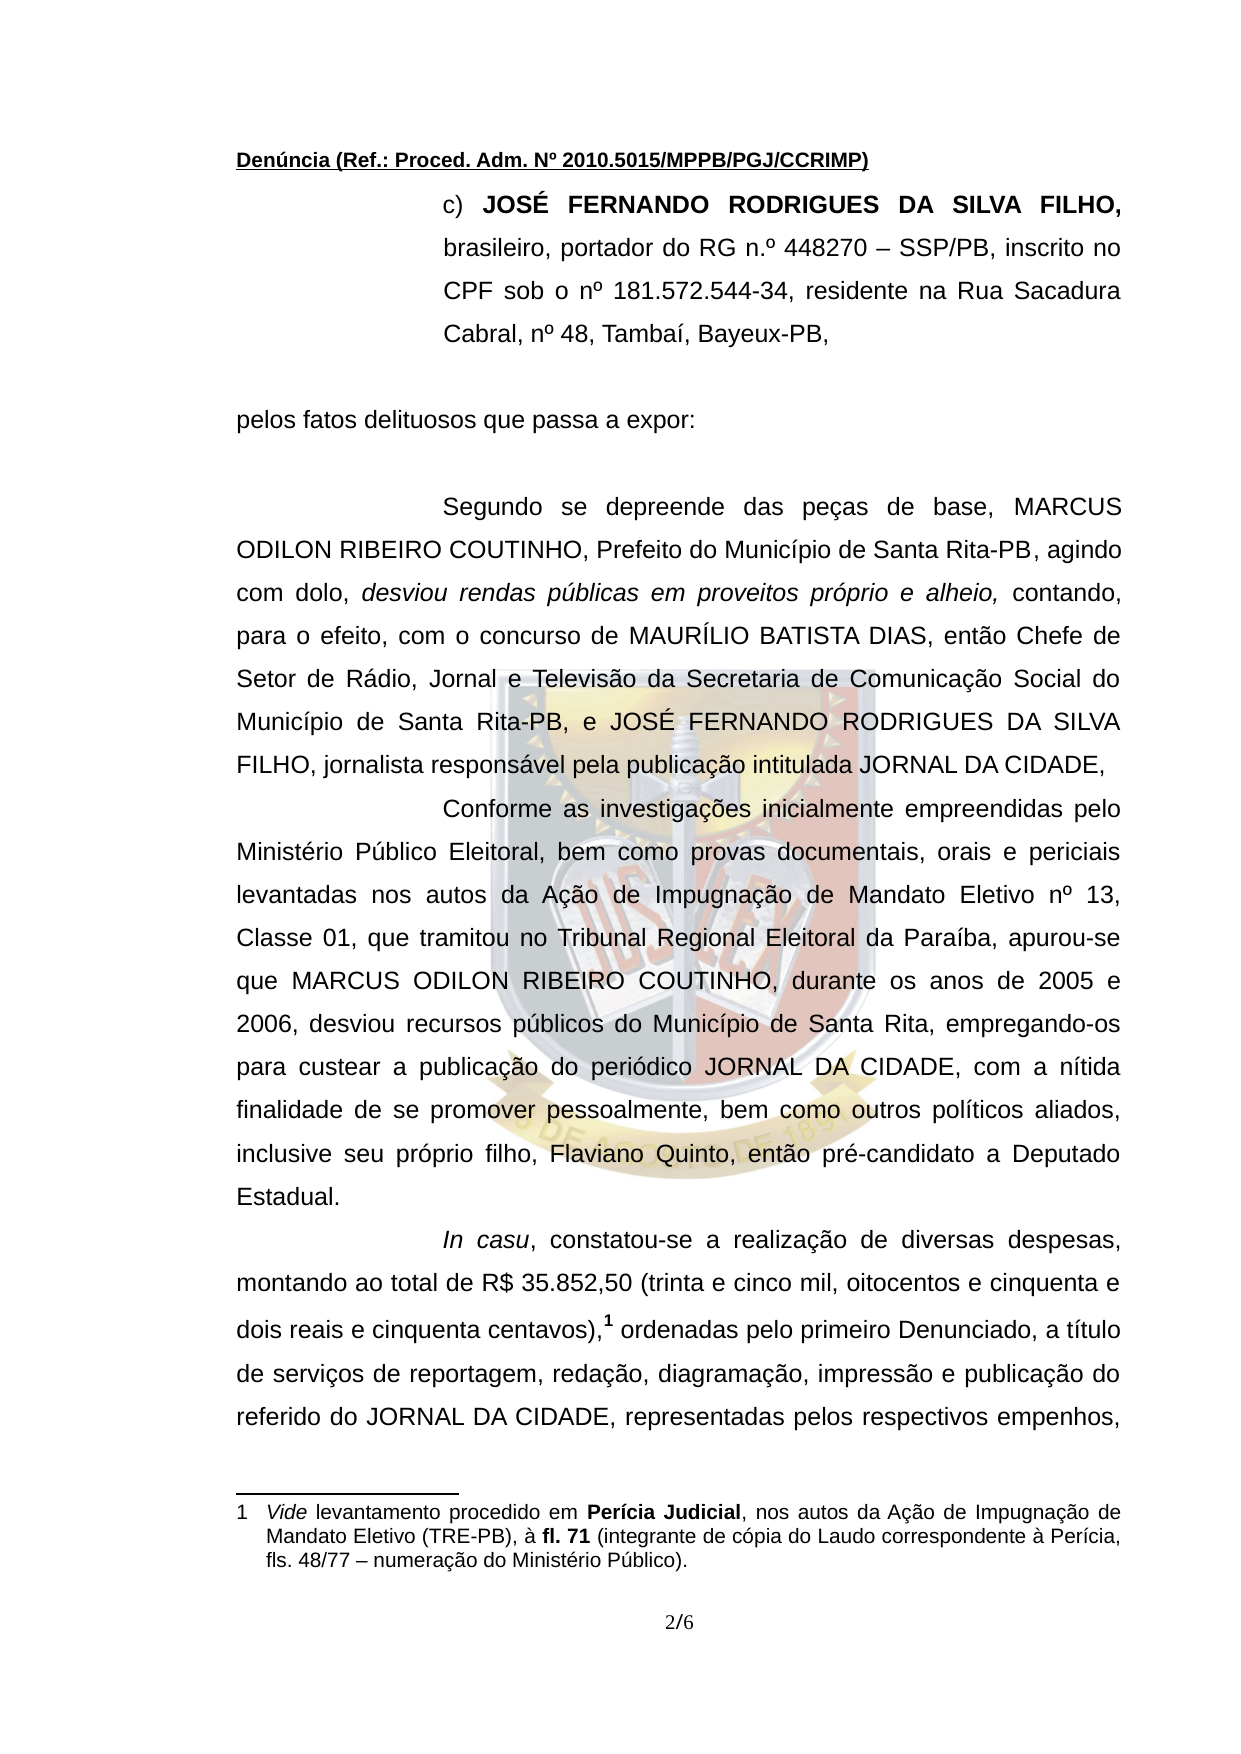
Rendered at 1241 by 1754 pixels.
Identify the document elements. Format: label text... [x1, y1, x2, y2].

picture [279, 779, 1080, 793]
text c) JOSÉ FERNANDO RODRIGUES DA SILVA FILHO, brasileiro, portador do RG n.º 448270 – SSP/PB, inscrito no CPF sob o nº 181.572.544-34, residente na Rua Sacadura Cabral, nº 48, Tambaí, Bayeux-PB, [442, 190, 1122, 348]
text Vide levantamento procedido em Perícia Judicial, nos autos da Ação de Impugnação de Mandato Eletivo (TRE-PB), à fl. 71 (integrante de cópia do Laudo correspondente à Perícia, fls. 48/77 – numeração do Ministério Público). [236, 1500, 1122, 1572]
text pelos fatos delituosos que passa a expor: [236, 405, 1122, 434]
text Conforme as investigações inicialmente empreendidas pelo Ministério Público Eleitoral, bem como provas documentais, orais e periciais levantadas nos autos da Ação de Impugnação de Mandato Eletivo nº 13, Classe 01, que tramitou no Tribunal Regional Eleitoral da Paraíba, apurou-se que MARCUS ODILON RIBEIRO COUTINHO, durante os anos de 2005 e 2006, desviou recursos públicos do Município de Santa Rita, empregando-os para custear a publicação do periódico JORNAL DA CIDADE, com a nítida finalidade de se promover pessoalmente, bem como outros políticos aliados, inclusive seu próprio filho, Flaviano Quinto, então pré-candidato a Deputado Estadual. [236, 793, 1122, 1210]
picture [279, 1210, 1080, 1225]
text Segundo se depreende das peças de base, MARCUS ODILON RIBEIRO COUTINHO, Prefeito do Município de Santa Rita-PB, agindo com dolo, desviou rendas públicas em proveitos próprio e alheio, contando, para o efeito, com o concurso de MAURÍLIO BATISTA DIAS, então Chefe de Setor de Rádio, Jornal e Televisão da Secretaria de Comunicação Social do Município de Santa Rita-PB, e JOSÉ FERNANDO RODRIGUES DA SILVA FILHO, jornalista responsável pela publicação intitulada JORNAL DA CIDADE, [236, 492, 1122, 779]
text In casu, constatou-se a realização de diversas despesas, montando ao total de R$ 35.852,50 (trinta e cinco mil, oitocentos e cinquenta e dois reais e cinquenta centavos), ordenadas pelo primeiro Denunciado, a título de serviços de reportagem, redação, diagramação, impressão e publicação do referido do JORNAL DA CIDADE, representadas pelos respectivos empenhos, [236, 1225, 1122, 1431]
